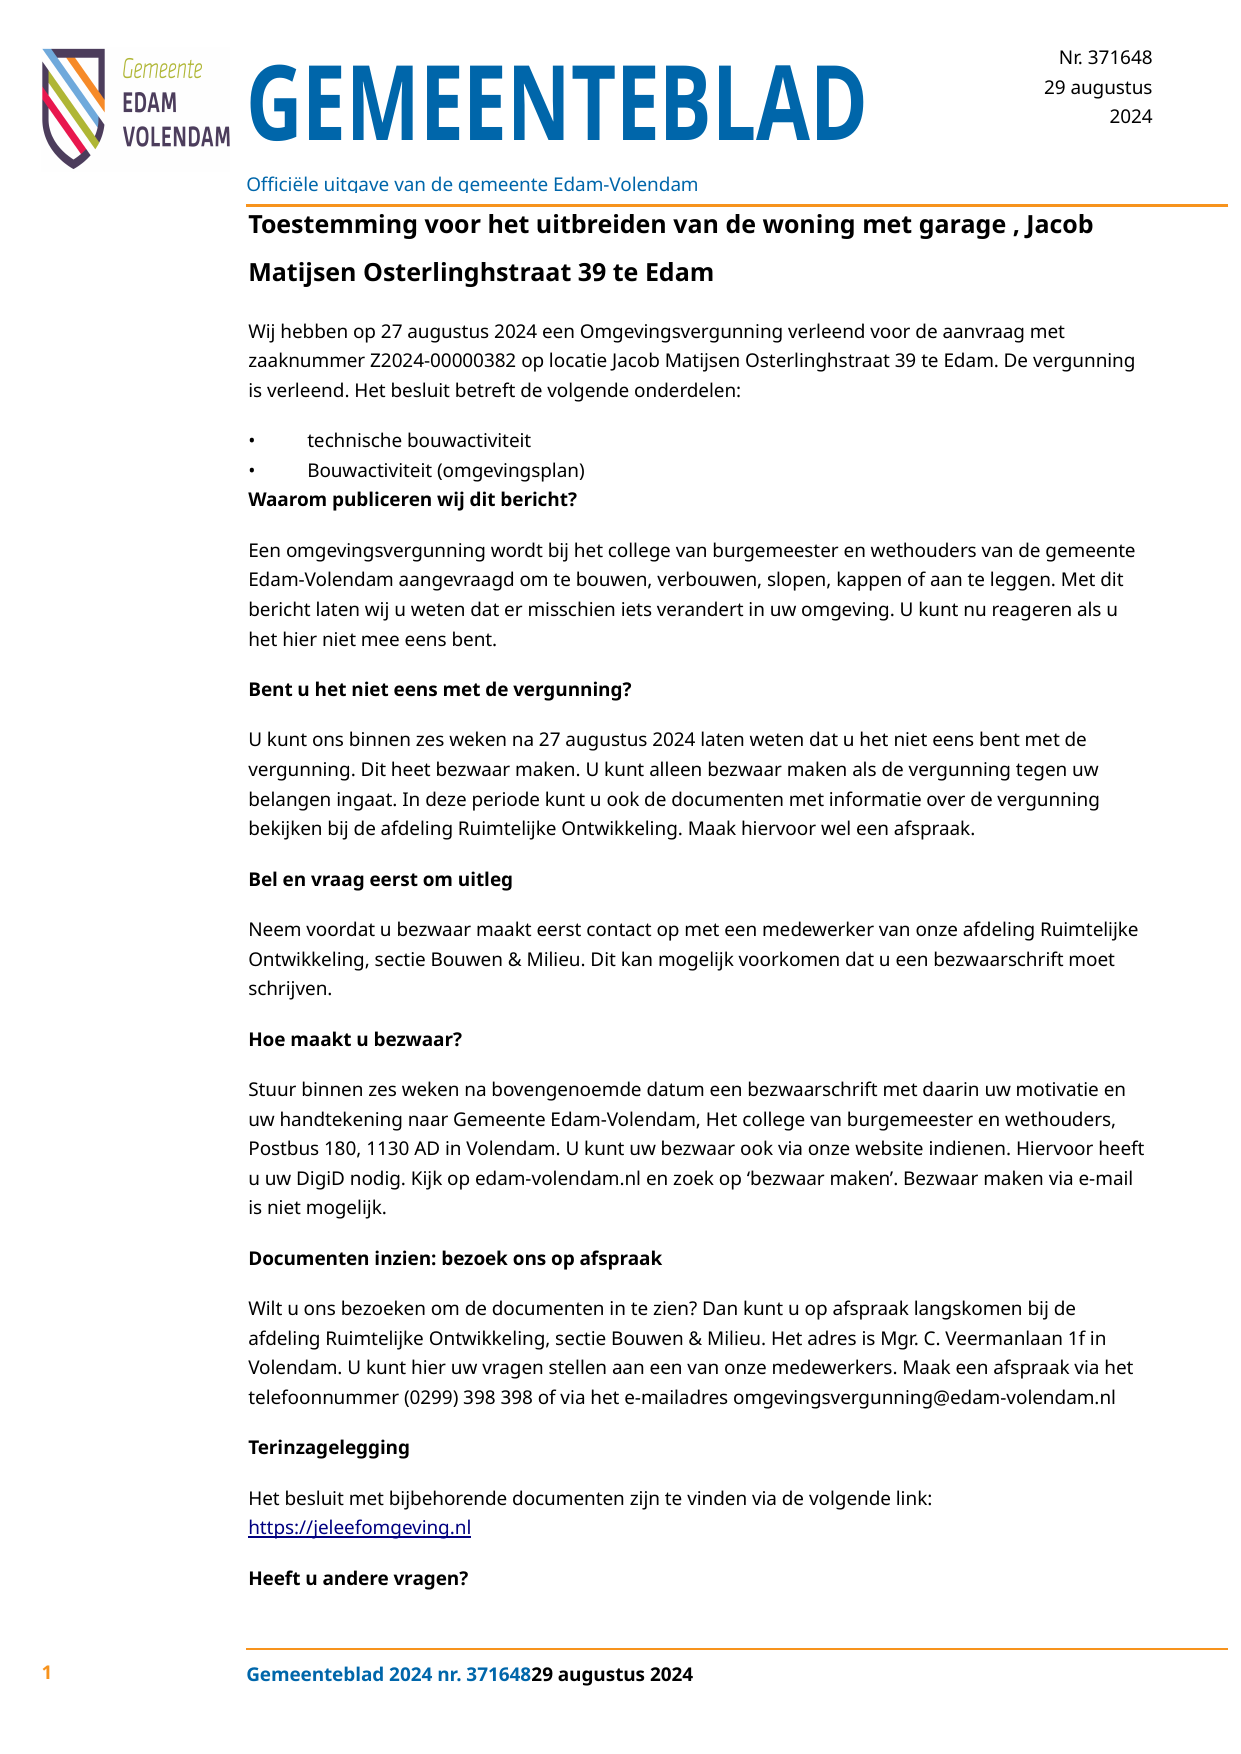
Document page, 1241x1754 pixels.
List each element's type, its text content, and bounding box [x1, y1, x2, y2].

text Waarom publiceren wij dit bericht? [248, 487, 1152, 512]
text Stuur binnen zes weken na bovengenoemde datum een bezwaarschrift met daarin uw motivatie en uw handtekening naar Gemeente Edam-Volendam, Het college van burgemeester en wethouders, Postbus 180, 1130 AD in Volendam. U kunt uw bezwaar ook via onze website indienen. Hiervoor heeft u uw DigiD nodig. Kijk op edam-volendam.nl en zoek op ‘bezwaar maken’. Bezwaar maken via e-mail is niet mogelijk. [248, 1076, 1152, 1220]
text Het besluit met bijbehorende documenten zijn te vinden via de volgende link: https://jeleefomgeving.nl [248, 1485, 1152, 1540]
text Toestemming voor het uitbreiden van de woning met garage , Jacob Matijsen Osterlinghstraat 39 te Edam [248, 207, 1152, 288]
text Wij hebben op 27 augustus 2024 een Omgevingsvergunning verleend voor de aanvraag met zaaknummer Z2024-00000382 op locatie Jacob Matijsen Osterlinghstraat 39 te Edam. De vergunning is verleend. Het besluit betreft de volgende onderdelen: [248, 318, 1152, 403]
text Wilt u ons bezoeken om de documenten in te zien? Dan kunt u op afspraak langskomen bij de afdeling Ruimtelijke Ontwikkeling, sectie Bouwen & Milieu. Het adres is Mgr. C. Veermanlaan 1f in Volendam. U kunt hier uw vragen stellen aan een van onze medewerkers. Maak een afspraak via het telefoonnummer (0299) 398 398 of via het e-mailadres omgevingsvergunning@edam-volendam.nl [248, 1295, 1152, 1410]
text Een omgevingsvergunning wordt bij het college van burgemeester en wethouders van de gemeente Edam-Volendam aangevraagd om te bouwen, verbouwen, slopen, kappen of aan te leggen. Met dit bericht laten wij u weten dat er misschien iets verandert in uw omgeving. U kunt nu reageren als u het hier niet mee eens bent. [248, 537, 1152, 652]
text U kunt ons binnen zes weken na 27 augustus 2024 laten weten dat u het niet eens bent met de vergunning. Dit heet bezwaar maken. U kunt alleen bezwaar maken als de vergunning tegen uw belangen ingaat. In deze periode kunt u ook de documenten met informatie over de vergunning bekijken bij de afdeling Ruimtelijke Ontwikkeling. Maak hiervoor wel een afspraak. [248, 727, 1152, 841]
text Neem voordat u bezwaar maakt eerst contact op met een medewerker van onze afdeling Ruimtelijke Ontwikkeling, sectie Bouwen & Milieu. Dit kan mogelijk voorkomen dat u een bezwaarschrift moet schrijven. [248, 916, 1152, 1001]
picture [41, 47, 231, 172]
text Bel en vraag eerst om uitleg [248, 866, 1152, 892]
list technische bouwactiviteit [248, 427, 1152, 453]
text Documenten inzien: bezoek ons op afspraak [248, 1245, 1152, 1271]
text Heeft u andere vragen? [248, 1565, 1152, 1591]
list Bouwactiviteit (omgevingsplan) [248, 457, 1152, 483]
text Bent u het niet eens met de vergunning? [248, 676, 1152, 702]
text Hoe maakt u bezwaar? [248, 1026, 1152, 1052]
text Terinzagelegging [248, 1434, 1152, 1460]
